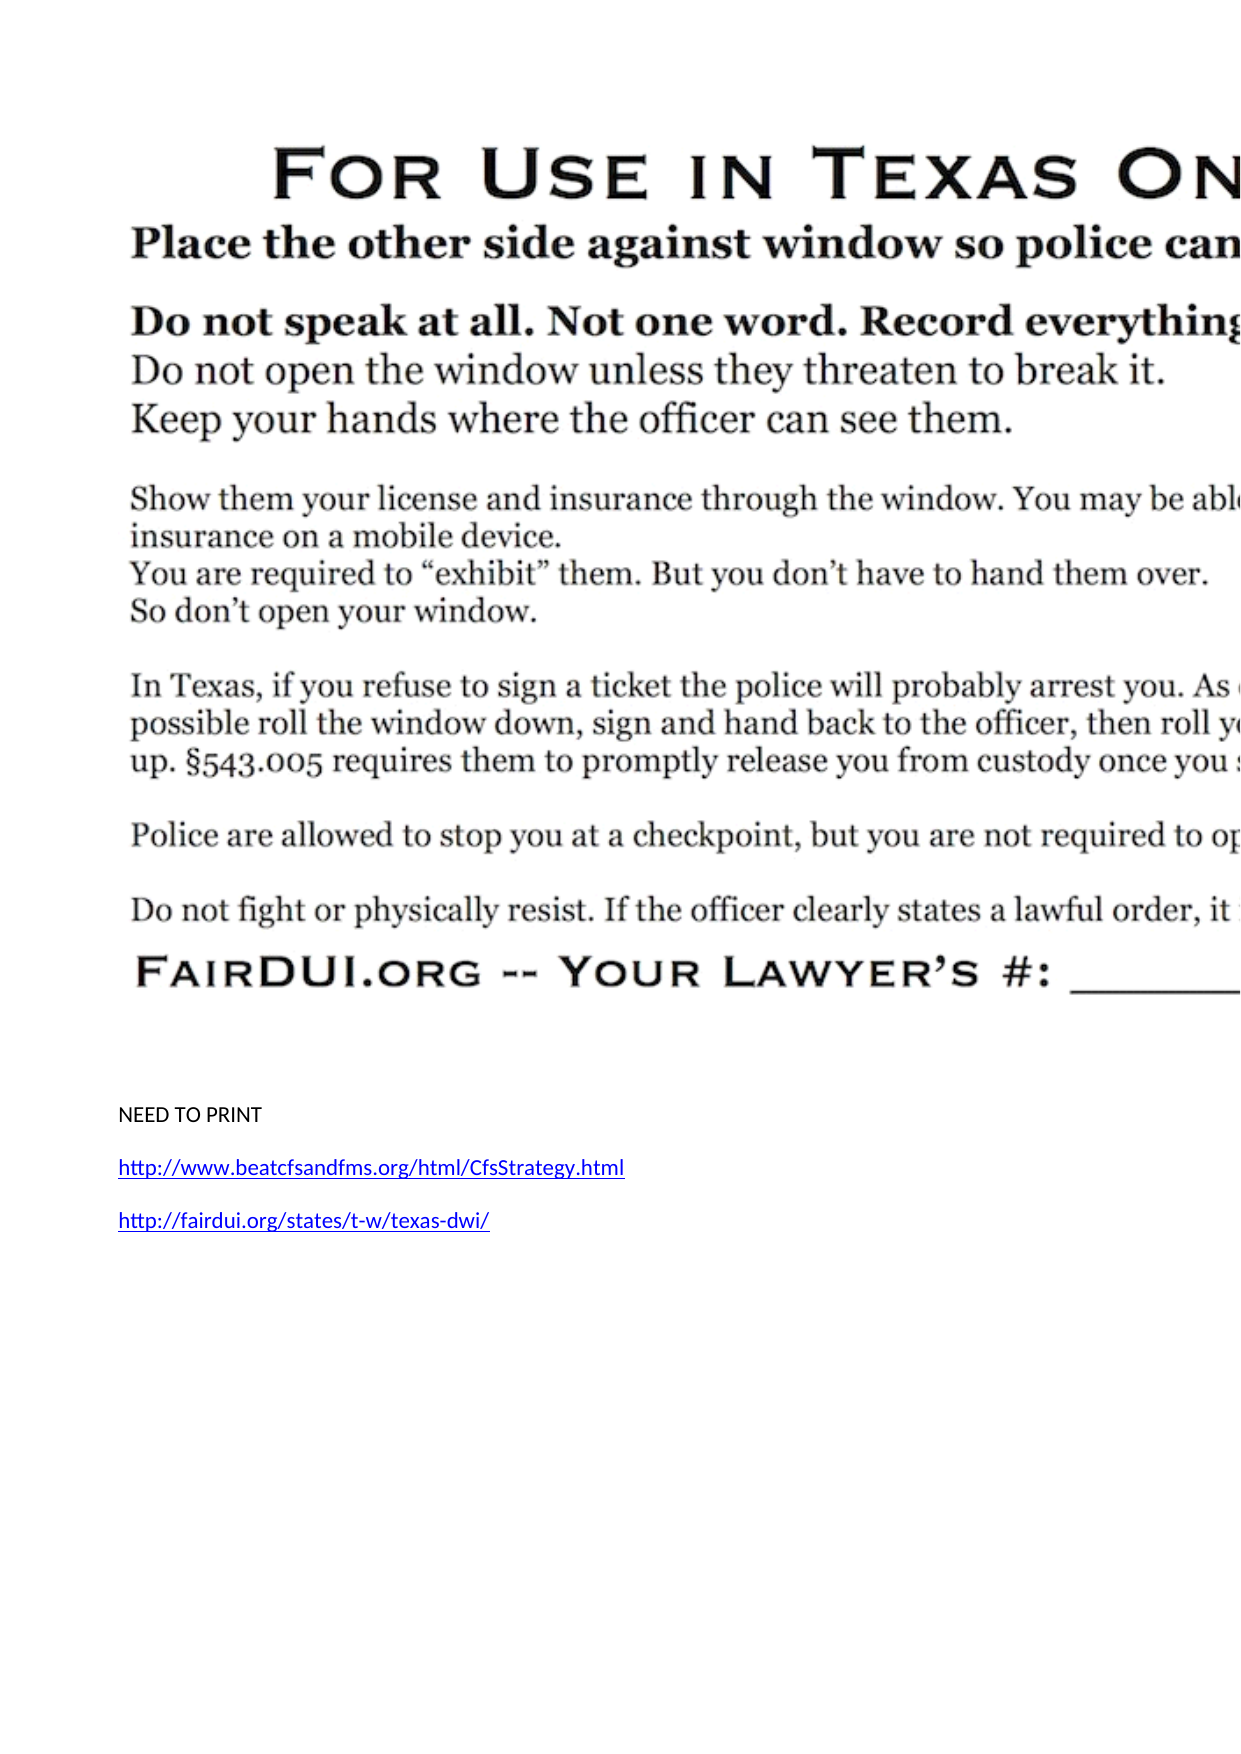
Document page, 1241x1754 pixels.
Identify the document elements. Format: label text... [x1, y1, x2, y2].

text http://fairdui.org/states/t-w/texas-dwi/ [118, 1206, 1122, 1234]
text http://www.beatcfsandfms.org/html/CfsStrategy.html [118, 1153, 1122, 1181]
text NEED TO PRINT [118, 1100, 1122, 1128]
